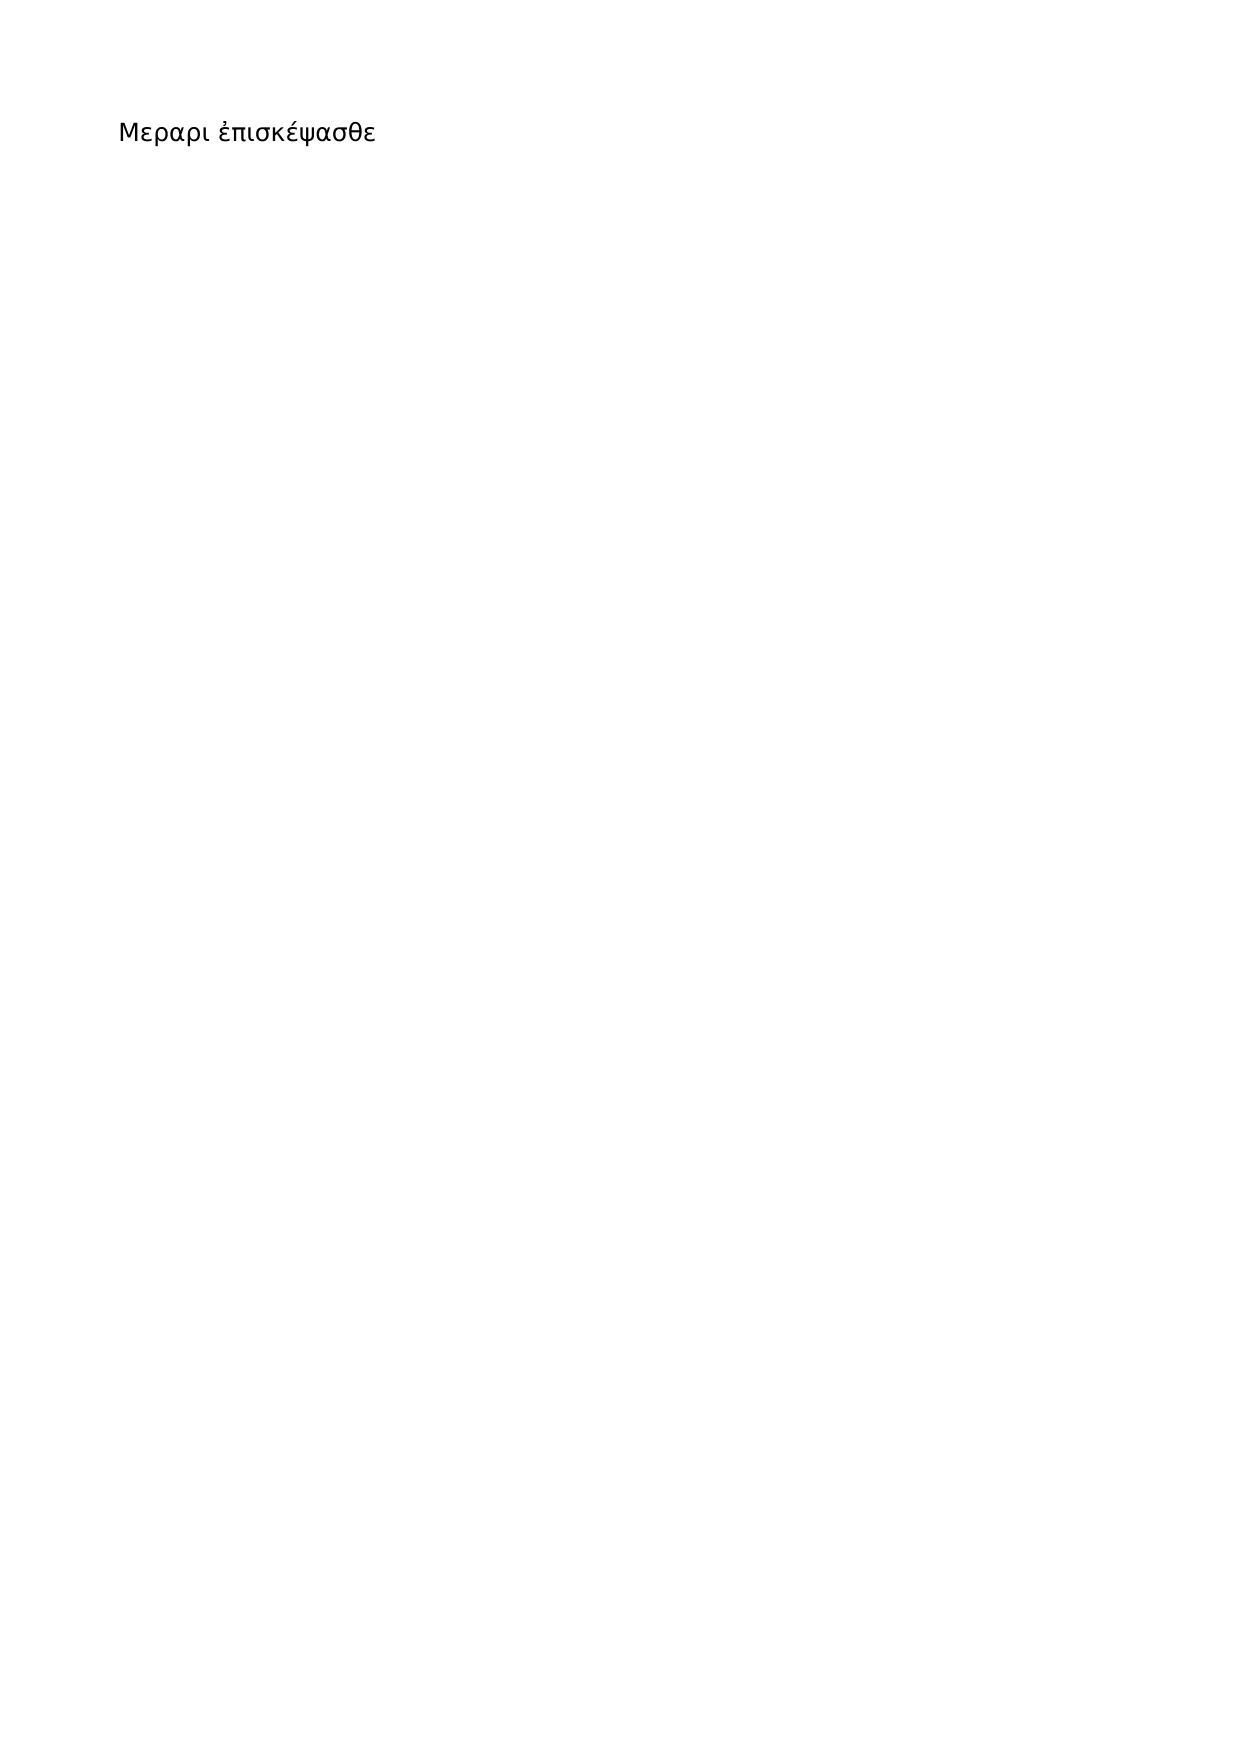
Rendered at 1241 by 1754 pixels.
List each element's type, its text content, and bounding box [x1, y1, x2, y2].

text Μεραρι ἐπισκέψασθε [118, 118, 1122, 147]
